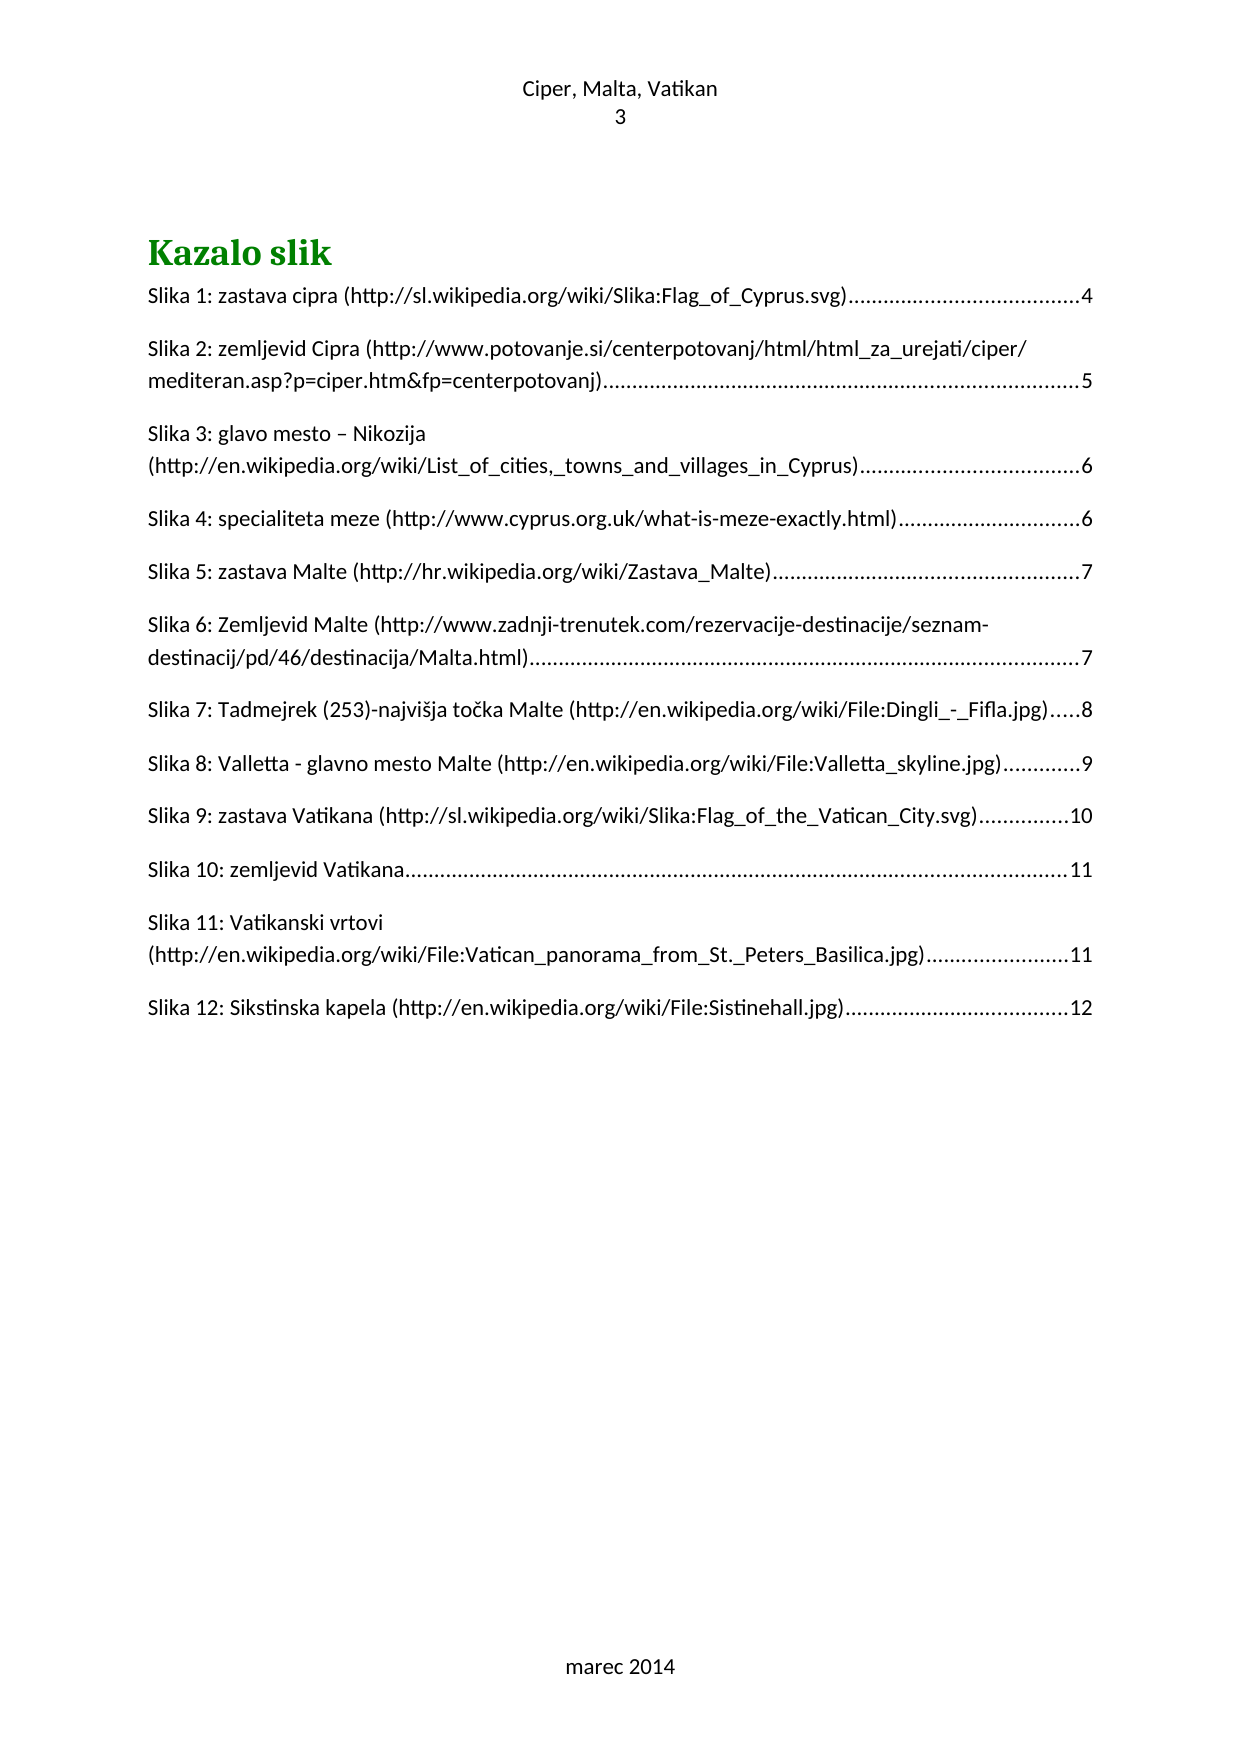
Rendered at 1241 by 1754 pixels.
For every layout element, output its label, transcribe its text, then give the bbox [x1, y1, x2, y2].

text Slika 10: zemljevid Vatikana 11 [148, 855, 1093, 883]
text Kazalo slik [148, 231, 1093, 274]
text Slika 8: Valletta - glavno mesto Malte (http://en.wikipedia.org/wiki/File:Valletta_skyline.jpg) 9 [148, 749, 1093, 777]
text Slika 4: specialiteta meze (http://www.cyprus.org.uk/what-is-meze-exactly.html) 6 [148, 504, 1093, 532]
text Slika 9: zastava Vatikana (http://sl.wikipedia.org/wiki/Slika:Flag_of_the_Vatican_City.svg) 10 [148, 802, 1093, 830]
text Slika 7: Tadmejrek (253)-najvišja točka Malte (http://en.wikipedia.org/wiki/File:Dingli_-_Fifla.jpg) 8 [148, 696, 1093, 724]
text Slika 3: glavo mesto – Nikozija (http://en.wikipedia.org/wiki/List_of_cities,_towns_and_villages_in_Cyprus) 6 [148, 419, 1093, 479]
text Slika 1: zastava cipra (http://sl.wikipedia.org/wiki/Slika:Flag_of_Cyprus.svg) 4 [148, 281, 1093, 309]
text Slika 2: zemljevid Cipra (http://www.potovanje.si/centerpotovanj/html/html_za_urejati/ciper/mediteran.asp?p=ciper.htm&fp=centerpotovanj) 5 [148, 334, 1093, 394]
text Slika 6: Zemljevid Malte (http://www.zadnji-trenutek.com/rezervacije-destinacije/seznam-destinacij/pd/46/destinacija/Malta.html) 7 [148, 610, 1093, 671]
text Slika 5: zastava Malte (http://hr.wikipedia.org/wiki/Zastava_Malte) 7 [148, 557, 1093, 585]
text Slika 12: Sikstinska kapela (http://en.wikipedia.org/wiki/File:Sistinehall.jpg) 12 [148, 993, 1093, 1021]
text Slika 11: Vatikanski vrtovi (http://en.wikipedia.org/wiki/File:Vatican_panorama_from_St._Peters_Basilica.jpg) 11 [148, 908, 1093, 968]
